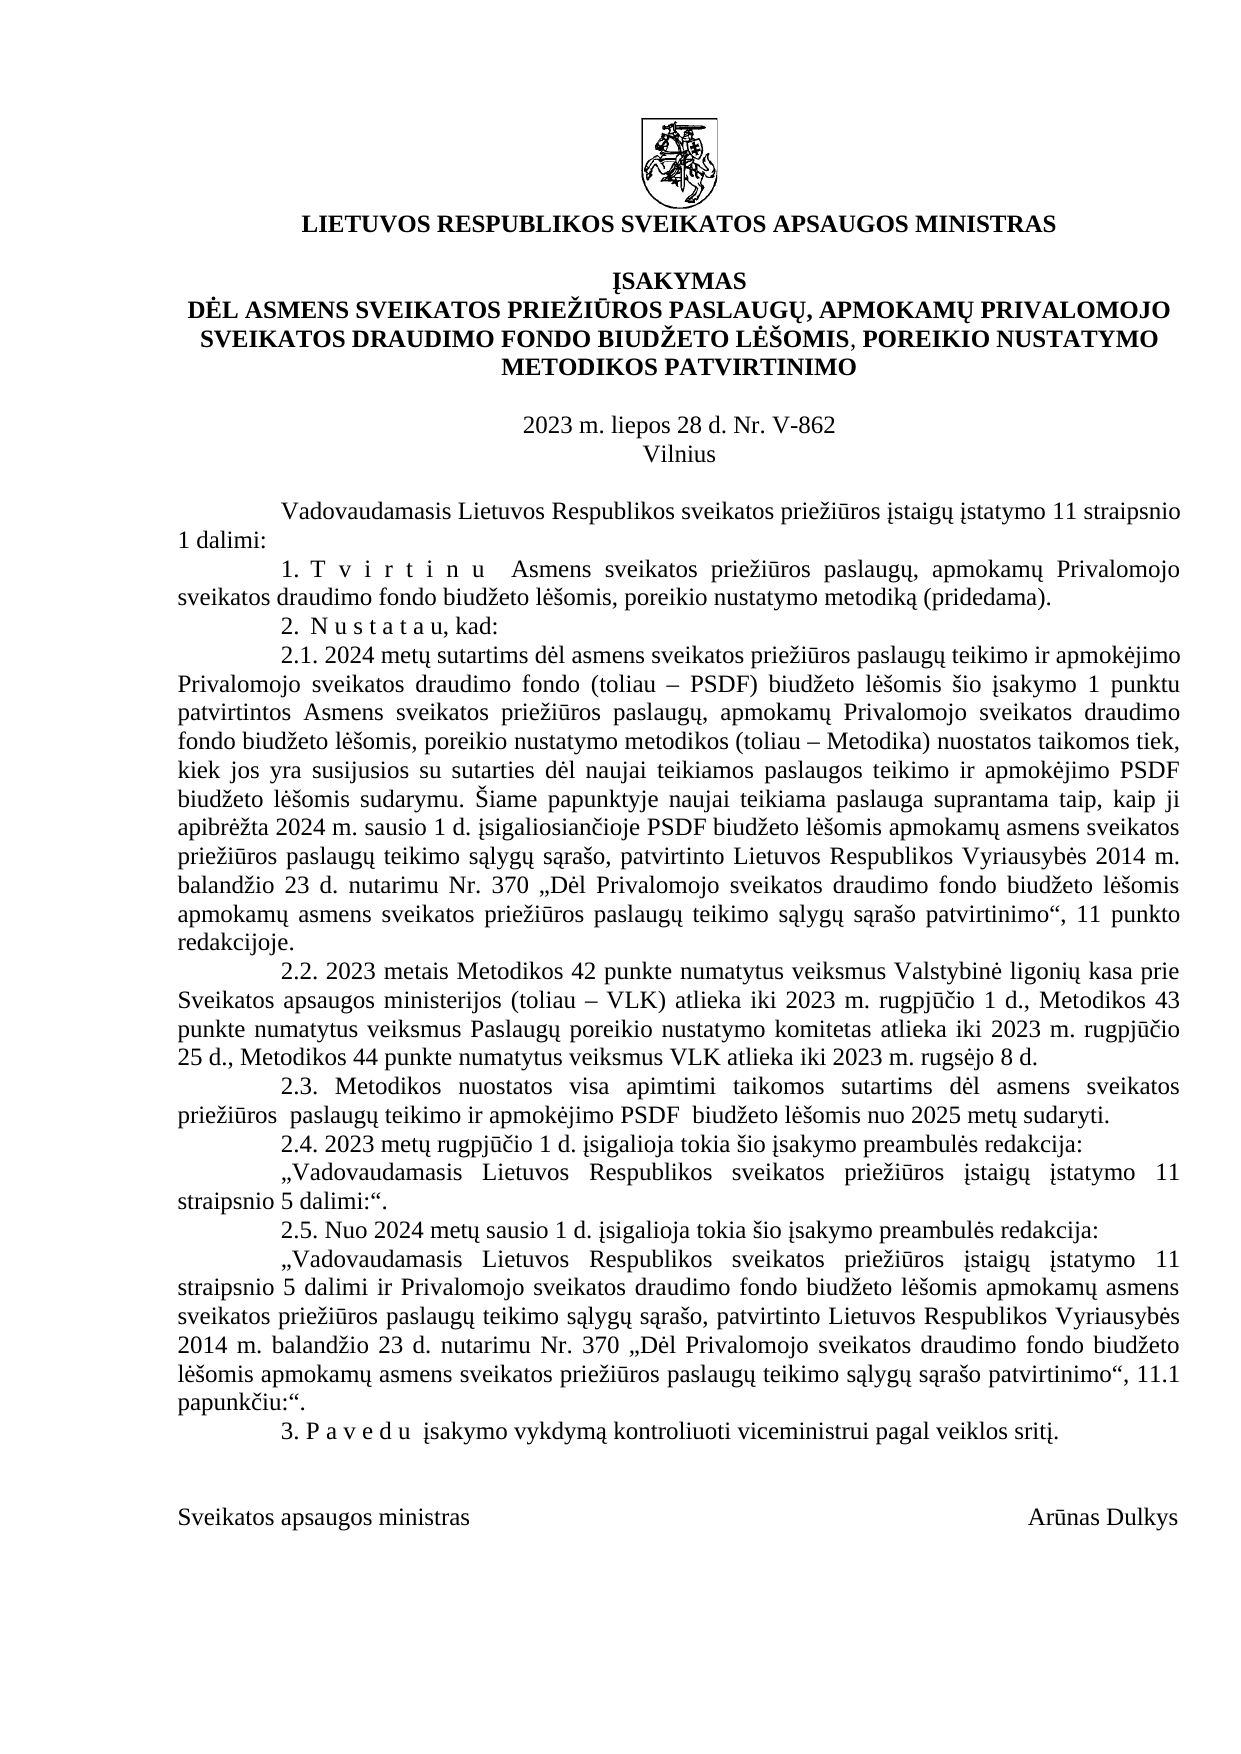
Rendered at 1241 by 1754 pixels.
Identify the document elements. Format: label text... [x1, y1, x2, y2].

text „Vadovaudamasis Lietuvos Respublikos sveikatos priežiūros įstaigų įstatymo 11 straipsnio 5 dalimi:“. [177, 1157, 1181, 1215]
text 2. N u s t a t a u, kad: [177, 611, 1181, 640]
text 2.5. Nuo 2024 metų sausio 1 d. įsigalioja tokia šio įsakymo preambulės redakcija: [177, 1215, 1181, 1244]
text 3. P a v e d u įsakymo vykdymą kontroliuoti viceministrui pagal veiklos sritį. [177, 1416, 1181, 1445]
text ĮSAKYMAS [177, 266, 1181, 295]
text 2.3. Metodikos nuostatos visa apimtimi taikomos sutartims dėl asmens sveikatos priežiūros paslaugų teikimo ir apmokėjimo PSDF biudžeto lėšomis nuo 2025 metų sudaryti. [177, 1071, 1181, 1129]
text 2023 m. liepos 28 d. Nr. V-862 [177, 410, 1181, 439]
text 1. T v i r t i n u Asmens sveikatos priežiūros paslaugų, apmokamų Privalomojo sveikatos draudimo fondo biudžeto lėšomis, poreikio nustatymo metodiką (pridedama). [177, 554, 1181, 611]
text 2.2. 2023 metais Metodikos 42 punkte numatytus veiksmus Valstybinė ligonių kasa prie Sveikatos apsaugos ministerijos (toliau – VLK) atlieka iki 2023 m. rugpjūčio 1 d., Metodikos 43 punkte numatytus veiksmus Paslaugų poreikio nustatymo komitetas atlieka iki 2023 m. rugpjūčio 25 d., Metodikos 44 punkte numatytus veiksmus VLK atlieka iki 2023 m. rugsėjo 8 d. [177, 956, 1181, 1071]
text 2.4. 2023 metų rugpjūčio 1 d. įsigalioja tokia šio įsakymo preambulės redakcija: [177, 1129, 1181, 1157]
text DĖL ASMENS SVEIKATOS PRIEŽIŪROS PASLAUGŲ, APMOKAMŲ PRIVALOMOJO SVEIKATOS DRAUDIMO FONDO BIUDŽETO LĖŠOMIS, POREIKIO NUSTATYMO METODIKOS PATVIRTINIMO [177, 295, 1181, 381]
text 2.1. 2024 metų sutartims dėl asmens sveikatos priežiūros paslaugų teikimo ir apmokėjimo Privalomojo sveikatos draudimo fondo (toliau – PSDF) biudžeto lėšomis šio įsakymo 1 punktu patvirtintos Asmens sveikatos priežiūros paslaugų, apmokamų Privalomojo sveikatos draudimo fondo biudžeto lėšomis, poreikio nustatymo metodikos (toliau – Metodika) nuostatos taikomos tiek, kiek jos yra susijusios su sutarties dėl naujai teikiamos paslaugos teikimo ir apmokėjimo PSDF biudžeto lėšomis sudarymu. Šiame papunktyje naujai teikiama paslauga suprantama taip, kaip ji apibrėžta 2024 m. sausio 1 d. įsigaliosiančioje PSDF biudžeto lėšomis apmokamų asmens sveikatos priežiūros paslaugų teikimo sąlygų sąrašo, patvirtinto Lietuvos Respublikos Vyriausybės 2014 m. balandžio 23 d. nutarimu Nr. 370 „Dėl Privalomojo sveikatos draudimo fondo biudžeto lėšomis apmokamų asmens sveikatos priežiūros paslaugų teikimo sąlygų sąrašo patvirtinimo“, 11 punkto redakcijoje. [177, 640, 1181, 956]
text Sveikatos apsaugos ministras Arūnas Dulkys [177, 1502, 1181, 1531]
text LIETUVOS RESPUBLIKOS SVEIKATOS APSAUGOS MINISTRAS [177, 209, 1181, 237]
text „Vadovaudamasis Lietuvos Respublikos sveikatos priežiūros įstaigų įstatymo 11 straipsnio 5 dalimi ir Privalomojo sveikatos draudimo fondo biudžeto lėšomis apmokamų asmens sveikatos priežiūros paslaugų teikimo sąlygų sąrašo, patvirtinto Lietuvos Respublikos Vyriausybės 2014 m. balandžio 23 d. nutarimu Nr. 370 „Dėl Privalomojo sveikatos draudimo fondo biudžeto lėšomis apmokamų asmens sveikatos priežiūros paslaugų teikimo sąlygų sąrašo patvirtinimo“, 11.1 papunkčiu:“. [177, 1244, 1181, 1416]
text Vilnius [177, 439, 1181, 467]
text Vadovaudamasis Lietuvos Respublikos sveikatos priežiūros įstaigų įstatymo 11 straipsnio 1 dalimi: [177, 496, 1181, 554]
